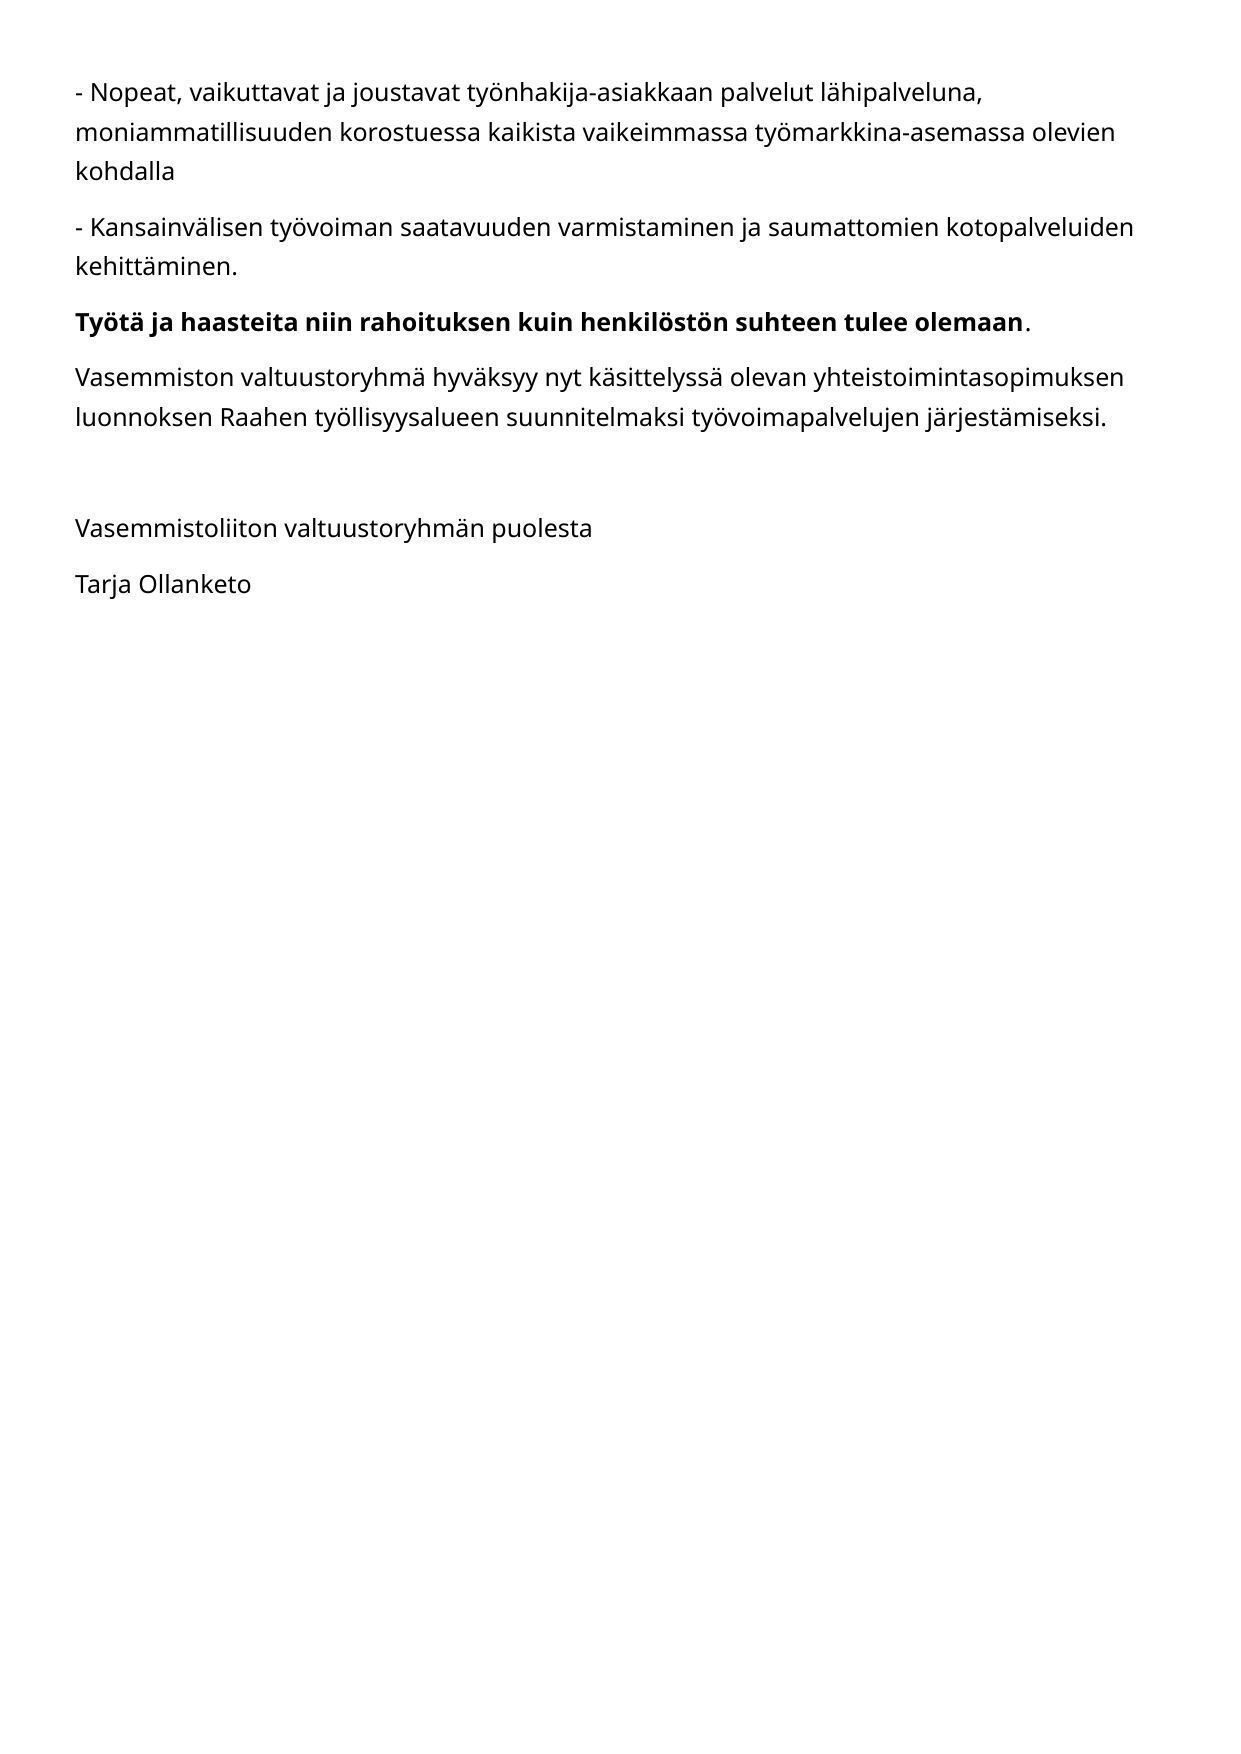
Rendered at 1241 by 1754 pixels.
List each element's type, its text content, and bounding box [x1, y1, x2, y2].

text - Kansainvälisen työvoiman saatavuuden varmistaminen ja saumattomien kotopalveluiden kehittäminen. [75, 209, 1165, 282]
text - Nopeat, vaikuttavat ja joustavat työnhakija-asiakkaan palvelut lähipalveluna, moniammatillisuuden korostuessa kaikista vaikeimmassa työmarkkina-asemassa olevien kohdalla [75, 75, 1165, 187]
text Työtä ja haasteita niin rahoituksen kuin henkilöstön suhteen tulee olemaan. [75, 304, 1165, 338]
text Vasemmistoliiton valtuustoryhmän puolesta [75, 511, 1165, 545]
text Tarja Ollanketo [75, 567, 1165, 601]
text Vasemmiston valtuustoryhmä hyväksyy nyt käsittelyssä olevan yhteistoimintasopimuksen luonnoksen Raahen työllisyysalueen suunnitelmaksi työvoimapalvelujen järjestämiseksi. [75, 360, 1165, 433]
